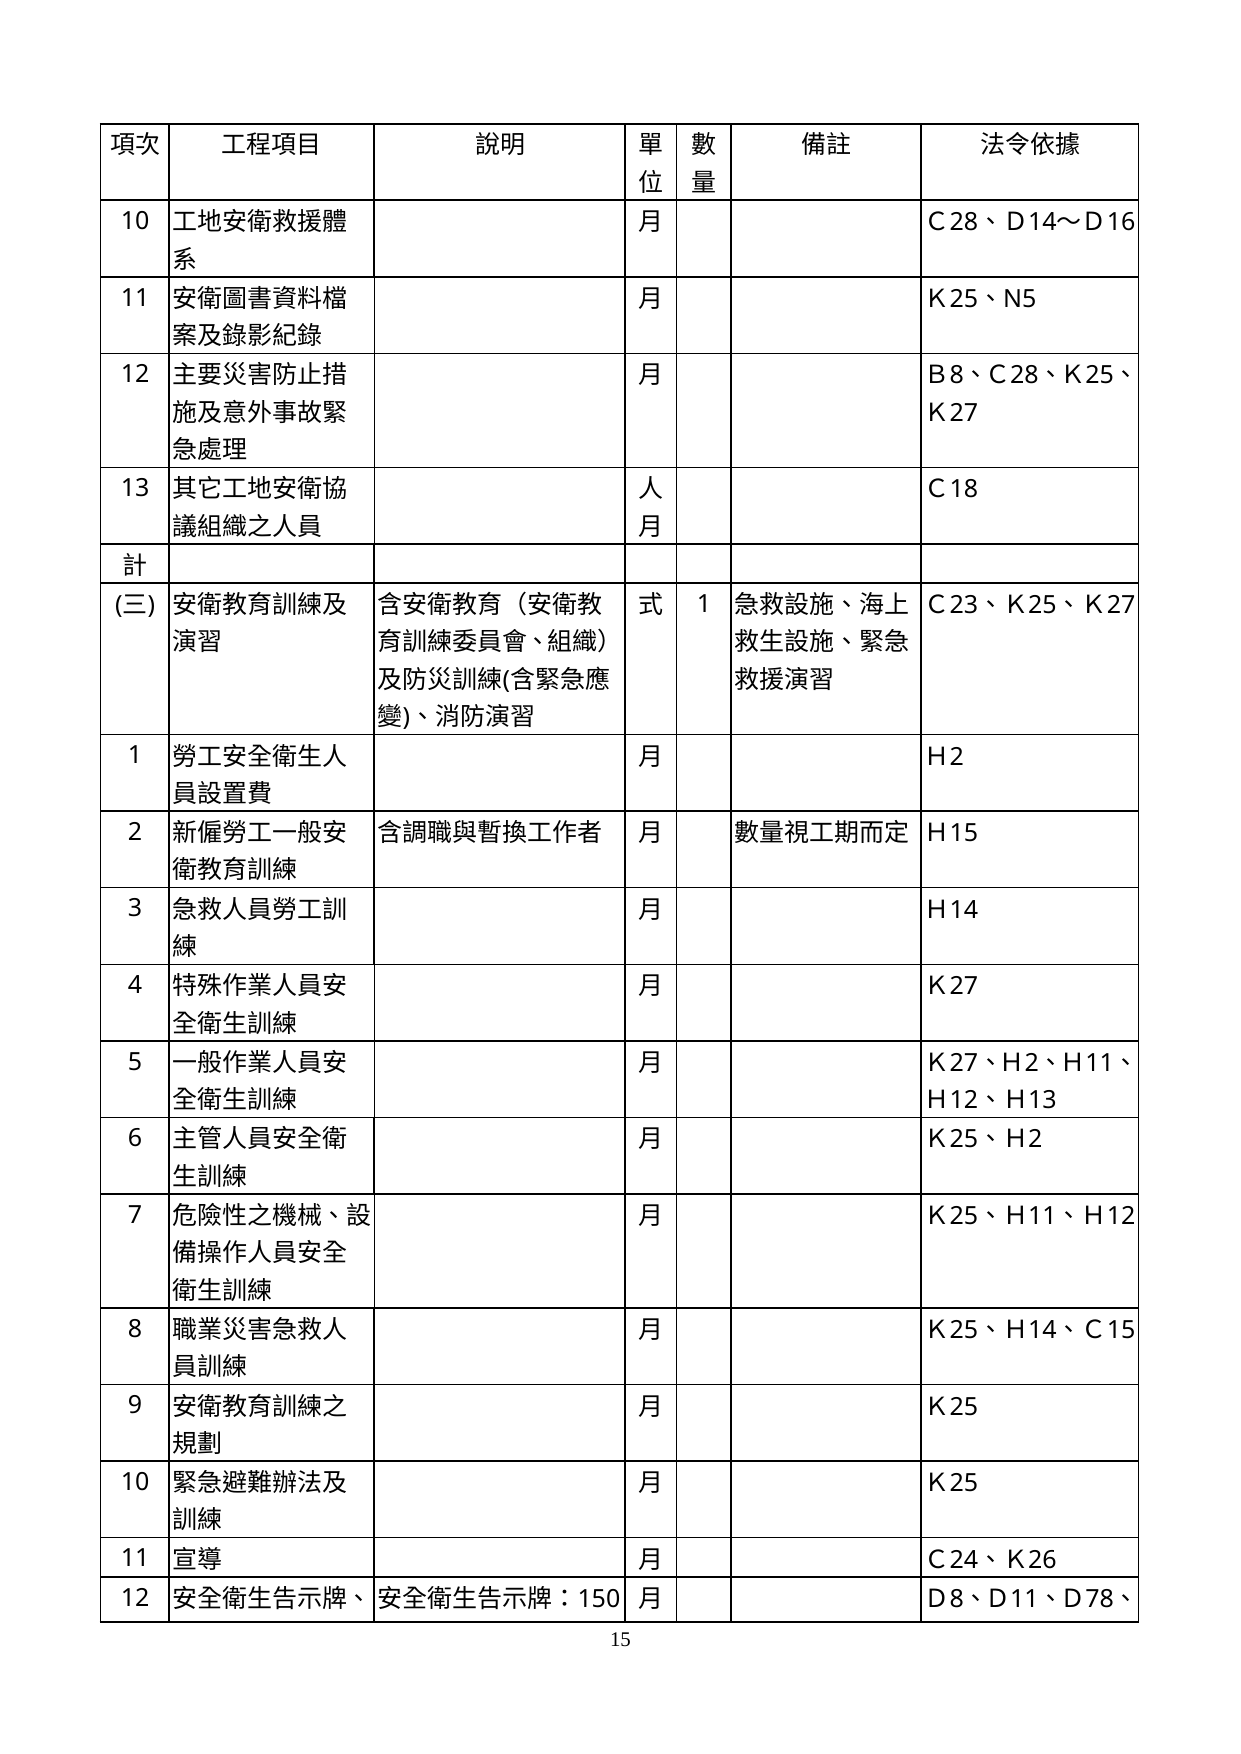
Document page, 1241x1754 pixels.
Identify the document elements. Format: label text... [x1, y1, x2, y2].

table_header 備註 [732, 125, 920, 199]
table_cell 數量視工期而定 [732, 812, 920, 887]
table_cell 月 [626, 888, 676, 963]
table_cell Ｈ2 [922, 735, 1138, 810]
table_cell [677, 354, 730, 467]
table_cell 安全衛生告示牌：150 [375, 1578, 624, 1621]
table_cell [375, 965, 624, 1040]
table_cell [922, 545, 1138, 582]
table_cell [677, 1462, 730, 1537]
table_cell [375, 735, 624, 810]
table_cell [375, 201, 624, 276]
table_cell [375, 1538, 624, 1576]
table_cell Ｋ25 [922, 1462, 1138, 1537]
table_cell Ｃ28、Ｄ14～Ｄ16 [922, 201, 1138, 276]
table_cell 安全衛生告示牌、 [170, 1578, 373, 1621]
table_header 法令依據 [922, 125, 1138, 199]
table_cell [732, 965, 920, 1040]
table_cell [677, 965, 730, 1040]
table_cell 安衛教育訓練之規劃 [170, 1385, 373, 1460]
table_cell 月 [626, 1538, 676, 1576]
table_cell [732, 1309, 920, 1384]
table_cell [375, 278, 624, 352]
table_cell Ｃ23、Ｋ25、Ｋ27 [922, 584, 1138, 734]
table_cell 月 [626, 1578, 676, 1621]
table_header 工程項目 [170, 125, 373, 199]
table_cell 職業災害急救人員訓練 [170, 1309, 373, 1384]
table_cell [732, 1042, 920, 1117]
table_cell [626, 545, 676, 582]
table_cell 其它工地安衛協議組織之人員 [170, 468, 374, 543]
table_cell Ｃ24、Ｋ26 [922, 1538, 1138, 1576]
table_cell 工地安衛救援體系 [170, 201, 373, 276]
table_cell [677, 1578, 730, 1621]
table_cell 危險性之機械、設備操作人員安全衛生訓練 [170, 1195, 374, 1307]
table_cell 式 [626, 584, 676, 734]
table_cell 月 [626, 354, 676, 467]
table_cell [677, 468, 730, 543]
table_cell [677, 888, 730, 963]
table_cell 8 [101, 1309, 168, 1384]
table_cell 4 [101, 965, 168, 1040]
table_cell 1 [101, 735, 168, 810]
table_cell [677, 1385, 730, 1460]
table_header 項次 [101, 125, 168, 199]
table_cell 宣導 [170, 1538, 373, 1576]
table_cell 月 [626, 965, 676, 1040]
table_cell [732, 354, 920, 467]
table_cell 10 [101, 201, 168, 276]
table_cell [677, 545, 730, 582]
table_cell 12 [101, 1578, 168, 1621]
table_cell [732, 1462, 920, 1537]
table_cell [732, 1578, 920, 1621]
table_cell 10 [101, 1462, 168, 1537]
table_cell [375, 888, 624, 963]
table_cell [677, 1195, 730, 1307]
table_header 數量 [677, 125, 730, 199]
table_cell Ｃ18 [922, 468, 1138, 543]
table_cell 人 月 [626, 468, 676, 543]
table_cell 6 [101, 1118, 168, 1193]
table_cell 月 [626, 1385, 676, 1460]
table_cell [677, 735, 730, 810]
table_cell (三) [101, 584, 168, 734]
table_cell [677, 201, 730, 276]
table_cell 月 [626, 201, 676, 276]
table_cell 9 [101, 1385, 168, 1460]
table_cell Ｈ15 [922, 812, 1138, 887]
table_cell 主管人員安全衛生訓練 [170, 1118, 373, 1193]
table_cell 緊急避難辦法及訓練 [170, 1462, 373, 1537]
table_cell 7 [101, 1195, 168, 1307]
table_cell 含調職與暫換工作者 [375, 812, 624, 887]
table_cell 急救人員勞工訓練 [170, 888, 373, 963]
table_cell [677, 1118, 730, 1193]
table_cell Ｋ25、N5 [922, 278, 1138, 352]
table_cell 月 [626, 812, 676, 887]
table_cell 5 [101, 1042, 168, 1117]
table_cell 含安衛教育（安衛教育訓練委員會、組織）及防災訓練(含緊急應變)、消防演習 [375, 584, 624, 734]
table_header 單位 [626, 125, 676, 199]
table_cell Ｂ8、Ｃ28、Ｋ25、Ｋ27 [922, 354, 1138, 467]
table_cell [732, 545, 920, 582]
table_cell Ｈ14 [922, 888, 1138, 963]
table_cell 勞工安全衛生人員設置費 [170, 735, 373, 810]
table_cell 計 [101, 545, 168, 582]
table_cell [732, 1538, 920, 1576]
table_cell Ｋ25、Ｈ2 [922, 1118, 1138, 1193]
table_cell [677, 1309, 730, 1384]
table_cell Ｋ27 [922, 965, 1138, 1040]
table_cell Ｋ25、Ｈ11、Ｈ12 [922, 1195, 1138, 1307]
table_cell 11 [101, 278, 168, 352]
table_cell [732, 278, 920, 352]
table_cell [732, 888, 920, 963]
table_cell [732, 201, 920, 276]
table_cell [170, 545, 373, 582]
table_cell 月 [626, 735, 676, 810]
table_cell [677, 1538, 730, 1576]
table_cell 3 [101, 888, 168, 963]
table_cell 11 [101, 1538, 168, 1576]
table_cell 主要災害防止措施及意外事故緊急處理 [170, 354, 374, 467]
table_cell [732, 1195, 920, 1307]
table_cell 月 [626, 1195, 676, 1307]
table_cell [732, 468, 920, 543]
table_cell 月 [626, 1462, 676, 1537]
table_cell 急救設施、海上救生設施、緊急救援演習 [732, 584, 920, 734]
table_cell 特殊作業人員安全衛生訓練 [170, 965, 374, 1040]
table_cell 安衛圖書資料檔案及錄影紀錄 [170, 278, 374, 352]
table_cell [732, 1118, 920, 1193]
table_cell [375, 1195, 624, 1307]
table_cell 月 [626, 278, 676, 352]
table_header 說明 [375, 125, 624, 199]
table_cell [375, 1042, 624, 1117]
table_cell 安衛教育訓練及演習 [170, 584, 373, 734]
table_cell [375, 1462, 624, 1537]
table_cell 1 [677, 584, 730, 734]
table_cell Ｋ27、Ｈ2、Ｈ11、Ｈ12、Ｈ13 [922, 1042, 1138, 1117]
table_cell 月 [626, 1309, 676, 1384]
table_cell 月 [626, 1042, 676, 1117]
table_cell 新僱勞工一般安衛教育訓練 [170, 812, 373, 887]
table_cell [677, 1042, 730, 1117]
table_cell [375, 1385, 624, 1460]
table_cell [677, 278, 730, 352]
table_cell [732, 735, 920, 810]
table_cell 13 [101, 468, 168, 543]
table_cell 一般作業人員安全衛生訓練 [170, 1042, 374, 1117]
table_cell [375, 1118, 624, 1193]
table_cell Ｋ25 [922, 1385, 1138, 1460]
table_cell 月 [626, 1118, 676, 1193]
table_cell 2 [101, 812, 168, 887]
table_cell Ｋ25、Ｈ14、Ｃ15 [922, 1309, 1138, 1384]
table_cell [375, 1309, 624, 1384]
table_cell [375, 545, 624, 582]
table_cell Ｄ8、Ｄ11、Ｄ78、 [922, 1578, 1138, 1621]
table_cell [677, 812, 730, 887]
table_cell [375, 468, 624, 543]
table_cell [375, 354, 624, 467]
table_cell 12 [101, 354, 168, 467]
table_cell [732, 1385, 920, 1460]
